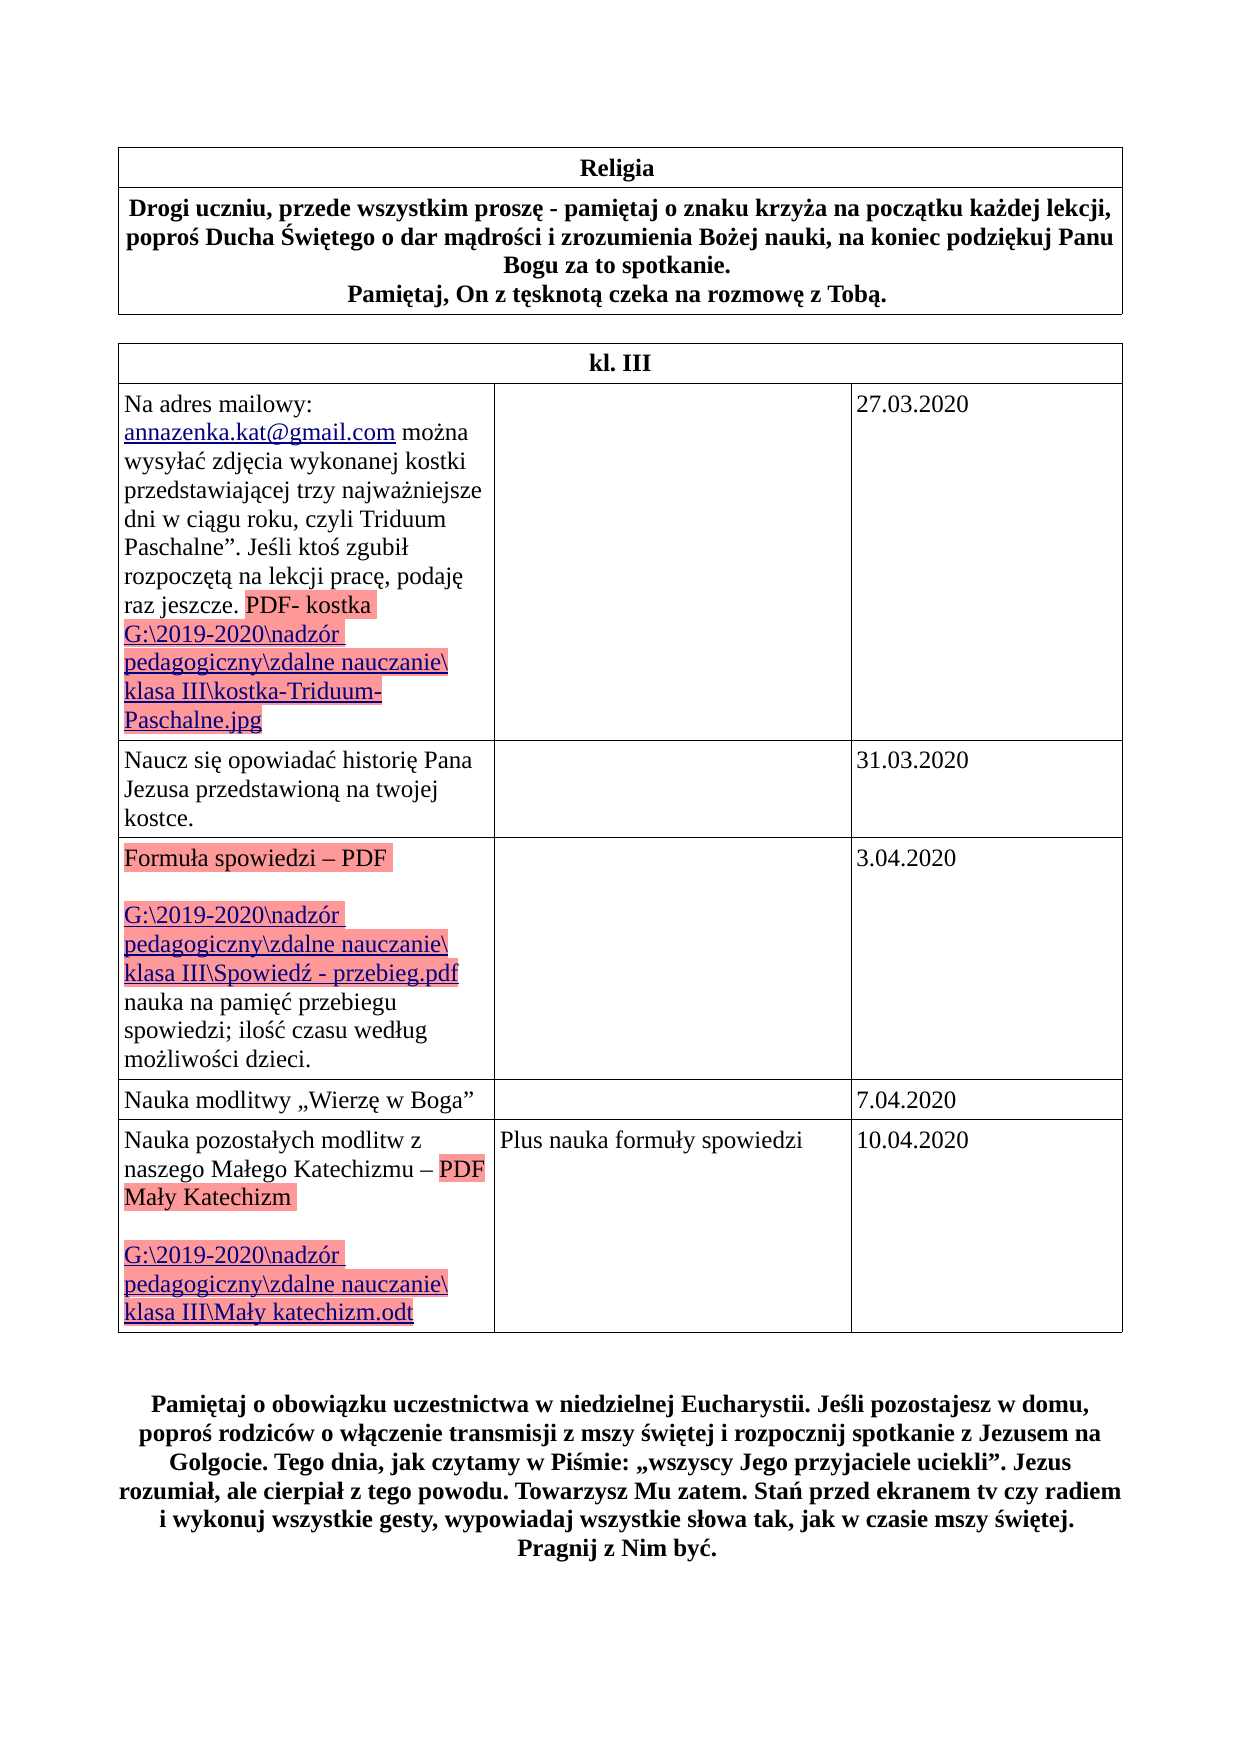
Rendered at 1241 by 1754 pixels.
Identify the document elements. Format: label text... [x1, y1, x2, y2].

table_cell [495, 1080, 851, 1119]
table_cell 7.04.2020 [852, 1080, 1122, 1119]
table_cell Plus nauka formuły spowiedzi [495, 1120, 851, 1332]
table_cell 31.03.2020 [852, 741, 1122, 837]
table_cell Drogi uczniu, przede wszystkim proszę - pamiętaj o znaku krzyża na początku każdej lekcji, poproś Ducha Świętego o dar mądrości i zrozumienia Bożej nauki, na koniec podziękuj Panu Bogu za to spotkanie. Pamiętaj, On z tęsknotą czeka na rozmowę z Tobą. [119, 188, 1122, 314]
table_cell Formuła spowiedzi – PDF G:\2019-2020\nadzór pedagogiczny\zdalne nauczanie\klasa III\Spowiedź - przebieg.pdf nauka na pamięć przebiegu spowiedzi; ilość czasu według możliwości dzieci. [119, 838, 494, 1079]
table_header kl. III [119, 344, 1122, 383]
table_cell 10.04.2020 [852, 1120, 1122, 1332]
table_cell 3.04.2020 [852, 838, 1122, 1079]
table_cell [495, 741, 851, 837]
table_cell [495, 384, 851, 739]
table_cell Na adres mailowy: annazenka.kat@gmail.com można wysyłać zdjęcia wykonanej kostki przedstawiającej trzy najważniejsze dni w ciągu roku, czyli Triduum Paschalne”. Jeśli ktoś zgubił rozpoczętą na lekcji pracę, podaję raz jeszcze. PDF- kostka G:\2019-2020\nadzór pedagogiczny\zdalne nauczanie\klasa III\kostka-Triduum-Paschalne.jpg [119, 384, 494, 739]
table_cell Nauka modlitwy „Wierzę w Boga” [119, 1080, 494, 1119]
table_cell 27.03.2020 [852, 384, 1122, 739]
table_header Religia [119, 148, 1122, 187]
text Pamiętaj o obowiązku uczestnictwa w niedzielnej Eucharystii. Jeśli pozostajesz w domu, poproś rodziców o włączenie transmisji z mszy świętej i rozpocznij spotkanie z Jezusem na Golgocie. Tego dnia, jak czytamy w Piśmie: „wszyscy Jego przyjaciele uciekli”. Jezus rozumiał, ale cierpiał z tego powodu. Towarzysz Mu zatem. Stań przed ekranem tv czy radiem i wykonuj wszystkie gesty, wypowiadaj wszystkie słowa tak, jak w czasie mszy świętej. Pragnij z Nim być. [118, 1389, 1122, 1562]
table_cell Nauka pozostałych modlitw z naszego Małego Katechizmu – PDF Mały Katechizm G:\2019-2020\nadzór pedagogiczny\zdalne nauczanie\klasa III\Mały katechizm.odt [119, 1120, 494, 1332]
table_cell [495, 838, 851, 1079]
table_cell Naucz się opowiadać historię Pana Jezusa przedstawioną na twojej kostce. [119, 741, 494, 837]
